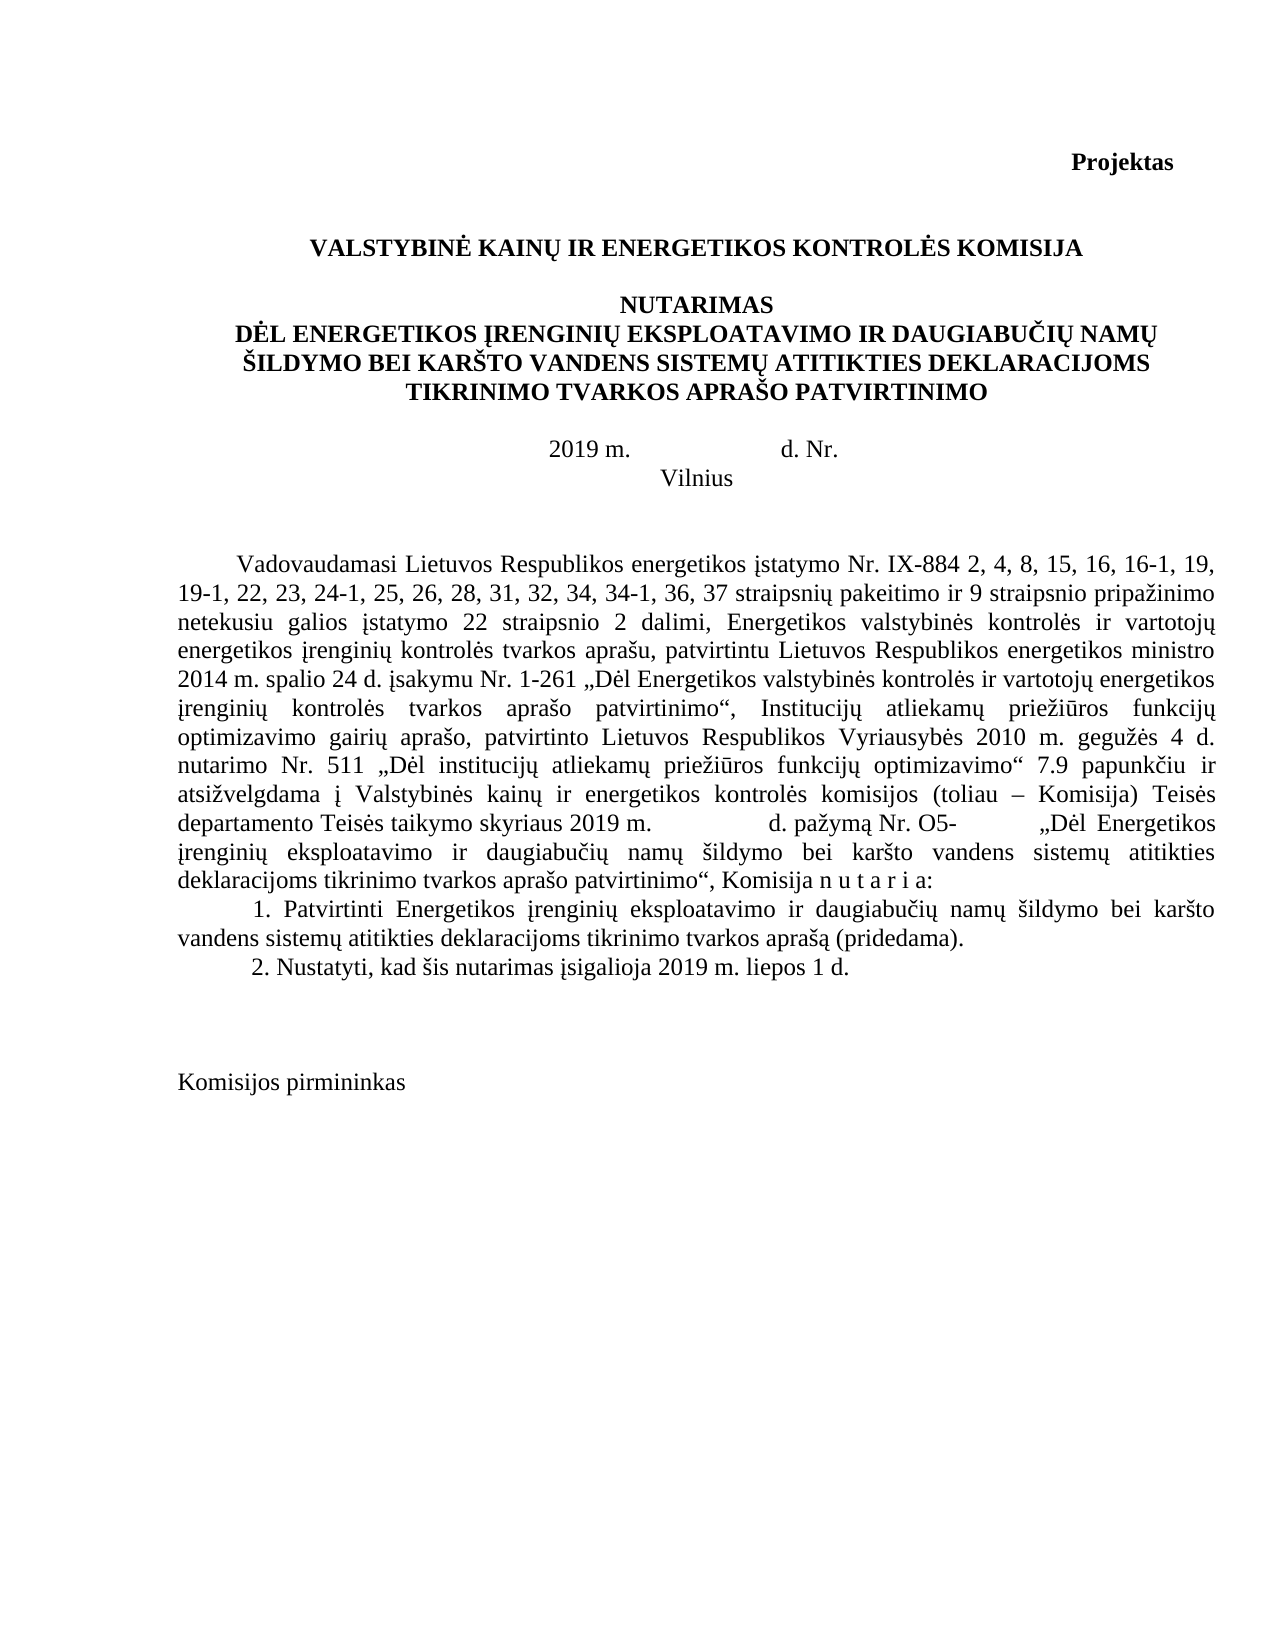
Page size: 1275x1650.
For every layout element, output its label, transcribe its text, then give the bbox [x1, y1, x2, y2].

text Komisijos pirmininkas [177, 1067, 1216, 1096]
text VALSTYBINĖ KAINŲ IR ENERGETIKOS KONTROLĖS KOMISIJA [177, 233, 1216, 262]
text DĖL ENERGETIKOS ĮRENGINIŲ EKSPLOATAVIMO IR DAUGIABUČIŲ NAMŲ ŠILDYMO BEI KARŠTO VANDENS SISTEMŲ ATITIKTIES DEKLARACIJOMS TIKRINIMO TVARKOS APRAŠO PATVIRTINIMO [177, 319, 1216, 406]
text 2019 m. d. Nr. [177, 434, 1216, 463]
text Vilnius [177, 463, 1216, 492]
text 1. Patvirtinti Energetikos įrenginių eksploatavimo ir daugiabučių namų šildymo bei karšto vandens sistemų atitikties deklaracijoms tikrinimo tvarkos aprašą (pridedama). [177, 894, 1216, 952]
text 2. Nustatyti, kad šis nutarimas įsigalioja 2019 m. liepos 1 d. [177, 952, 1216, 981]
text Projektas [177, 147, 1216, 204]
text Nutarimas [177, 291, 1216, 319]
text Vadovaudamasi Lietuvos Respublikos energetikos įstatymo Nr. IX-884 2, 4, 8, 15, 16, 16-1, 19, 19-1, 22, 23, 24-1, 25, 26, 28, 31, 32, 34, 34-1, 36, 37 straipsnių pakeitimo ir 9 straipsnio pripažinimo netekusiu galios įstatymo 22 straipsnio 2 dalimi, Energetikos valstybinės kontrolės ir vartotojų energetikos įrenginių kontrolės tvarkos aprašu, patvirtintu Lietuvos Respublikos energetikos ministro 2014 m. spalio 24 d. įsakymu Nr. 1-261 „Dėl Energetikos valstybinės kontrolės ir vartotojų energetikos įrenginių kontrolės tvarkos aprašo patvirtinimo“, Institucijų atliekamų priežiūros funkcijų optimizavimo gairių aprašo, patvirtinto Lietuvos Respublikos Vyriausybės 2010 m. gegužės 4 d. nutarimo Nr. 511 „Dėl institucijų atliekamų priežiūros funkcijų optimizavimo“ 7.9 papunkčiu ir atsižvelgdama į valstybinės kainų ir energetikos kontrolės komisijos (toliau – Komisija) Teisės departamento Teisės taikymo skyriaus 2019 m. d. pažymą Nr. O5- „Dėl Energetikos įrenginių eksploatavimo ir daugiabučių namų šildymo bei karšto vandens sistemų atitikties deklaracijoms tikrinimo tvarkos aprašo patvirtinimo“, Komisija n u t a r i a: [177, 549, 1216, 894]
